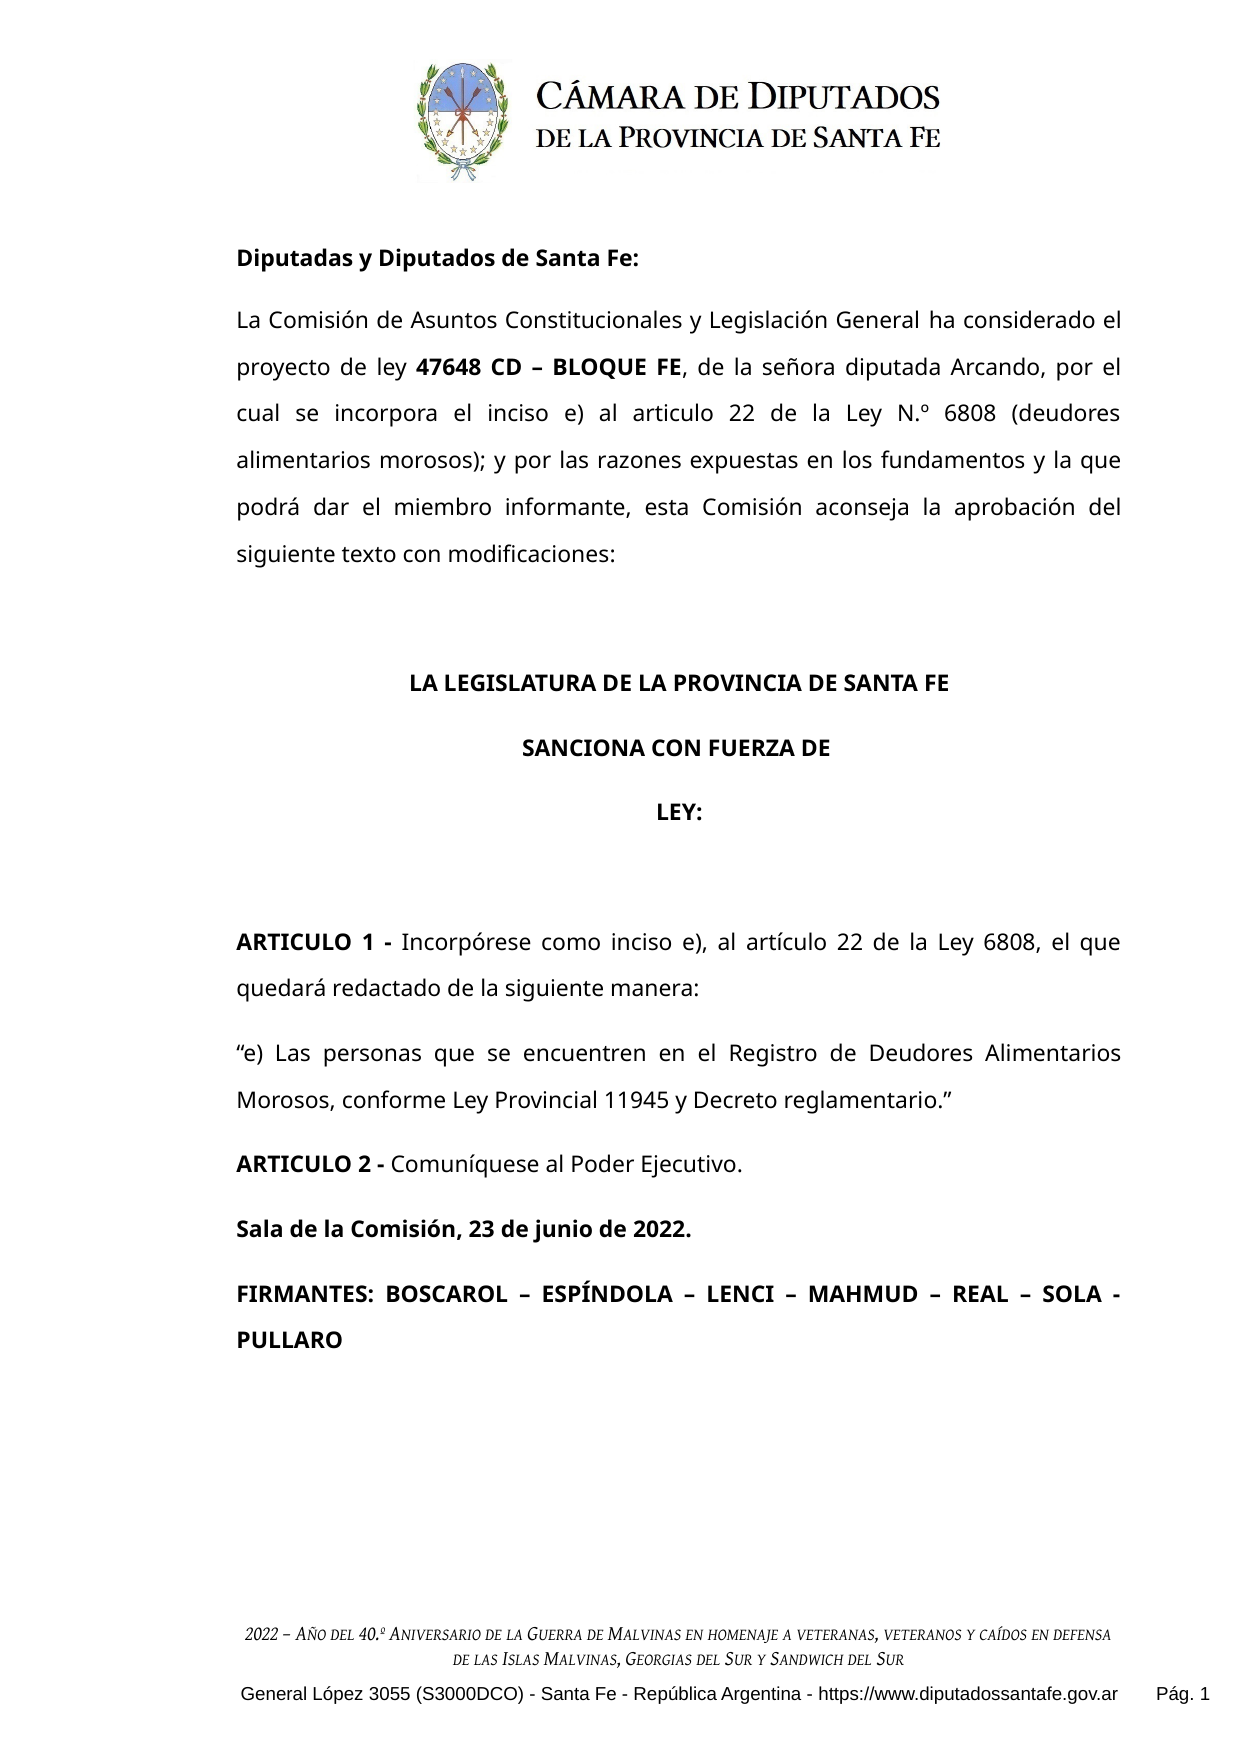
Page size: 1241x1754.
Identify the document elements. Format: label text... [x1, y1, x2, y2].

list Diputadas y Diputados de Santa Fe: [236, 242, 1122, 273]
list SANCIONA CON FUERZA DE [236, 732, 1122, 763]
list La Comisión de Asuntos Constitucionales y Legislación General ha considerado el proyecto de ley 47648 CD – BLOQUE FE, de la señora diputada Arcando, por el cual se incorpora el inciso e) al articulo 22 de la Ley N.º 6808 (deudores alimentarios morosos); y por las razones expuestas en los fundamentos y la que podrá dar el miembro informante, esta Comisión aconseja la aprobación del siguiente texto con modificaciones: [236, 304, 1122, 569]
picture [413, 59, 945, 183]
list LEY: [236, 796, 1122, 828]
text ARTICULO 1 - Incorpórese como inciso e), al artículo 22 de la Ley 6808, el que quedará redactado de la siguiente manera: [236, 926, 1122, 1004]
text ARTICULO 2 - Comuníquese al Poder Ejecutivo. [236, 1148, 1122, 1180]
text Sala de la Comisión, 23 de junio de 2022. [236, 1213, 1122, 1244]
text “e) Las personas que se encuentren en el Registro de Deudores Alimentarios Morosos, conforme Ley Provincial 11945 y Decreto reglamentario.” [236, 1037, 1122, 1115]
list LA LEGISLATURA DE LA PROVINCIA DE SANTA FE [236, 667, 1122, 698]
text FIRMANTES: BOSCAROL – ESPÍNDOLA – LENCI – MAHMUD – REAL – SOLA - PULLARO [236, 1278, 1122, 1356]
